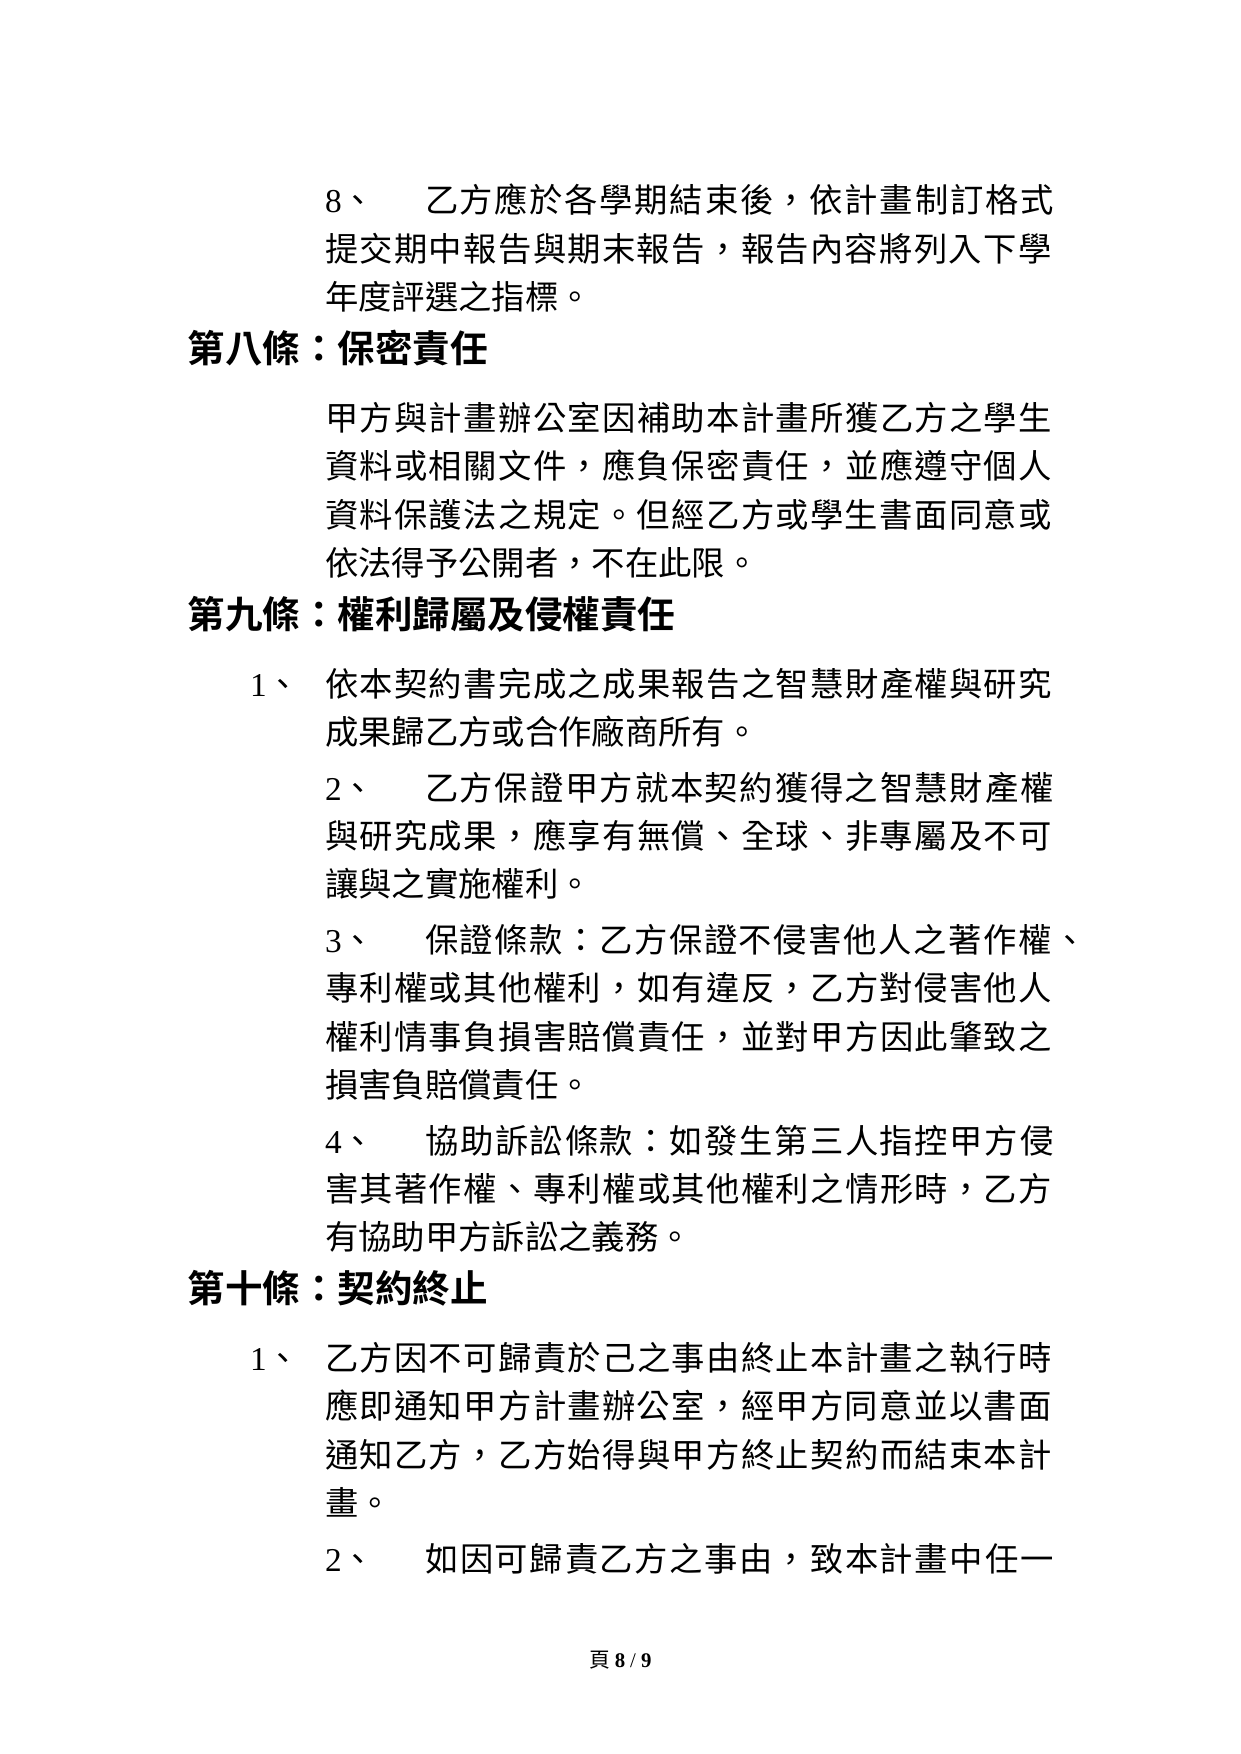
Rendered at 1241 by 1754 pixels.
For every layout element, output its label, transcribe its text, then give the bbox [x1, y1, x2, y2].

list 乙方保證甲方就本契約獲得之智慧財產權與研究成果，應享有無償、全球、非專屬及不可讓與之實施權利。 [325, 762, 1053, 906]
text 第八條：保密責任 [187, 319, 1053, 373]
list 協助訴訟條款：如發生第三人指控甲方侵害其著作權、專利權或其他權利之情形時，乙方有協助甲方訴訟之義務。 [325, 1114, 1053, 1259]
list 乙方應於各學期結束後，依計畫制訂格式提交期中報告與期末報告，報告內容將列入下學年度評選之指標。 [325, 174, 1053, 319]
list 如因可歸責乙方之事由，致本計畫中任一 [325, 1532, 1053, 1581]
text 第九條：權利歸屬及侵權責任 [187, 585, 1053, 639]
list 乙方因不可歸責於己之事由終止本計畫之執行時，應即通知甲方計畫辦公室，經甲方同意並以書面通知乙方，乙方始得與甲方終止契約而結束本計畫。 [250, 1332, 1053, 1525]
text 甲方與計畫辦公室因補助本計畫所獲乙方之學生資料或相關文件，應負保密責任，並應遵守個人資料保護法之規定。但經乙方或學生書面同意或依法得予公開者，不在此限。 [325, 392, 1053, 585]
text 第十條：契約終止 [187, 1259, 1053, 1313]
list 保證條款：乙方保證不侵害他人之著作權、專利權或其他權利，如有違反，乙方對侵害他人權利情事負損害賠償責任，並對甲方因此肇致之損害負賠償責任。 [325, 914, 1053, 1107]
list 依本契約書完成之成果報告之智慧財產權與研究成果歸乙方或合作廠商所有。 [250, 658, 1053, 754]
